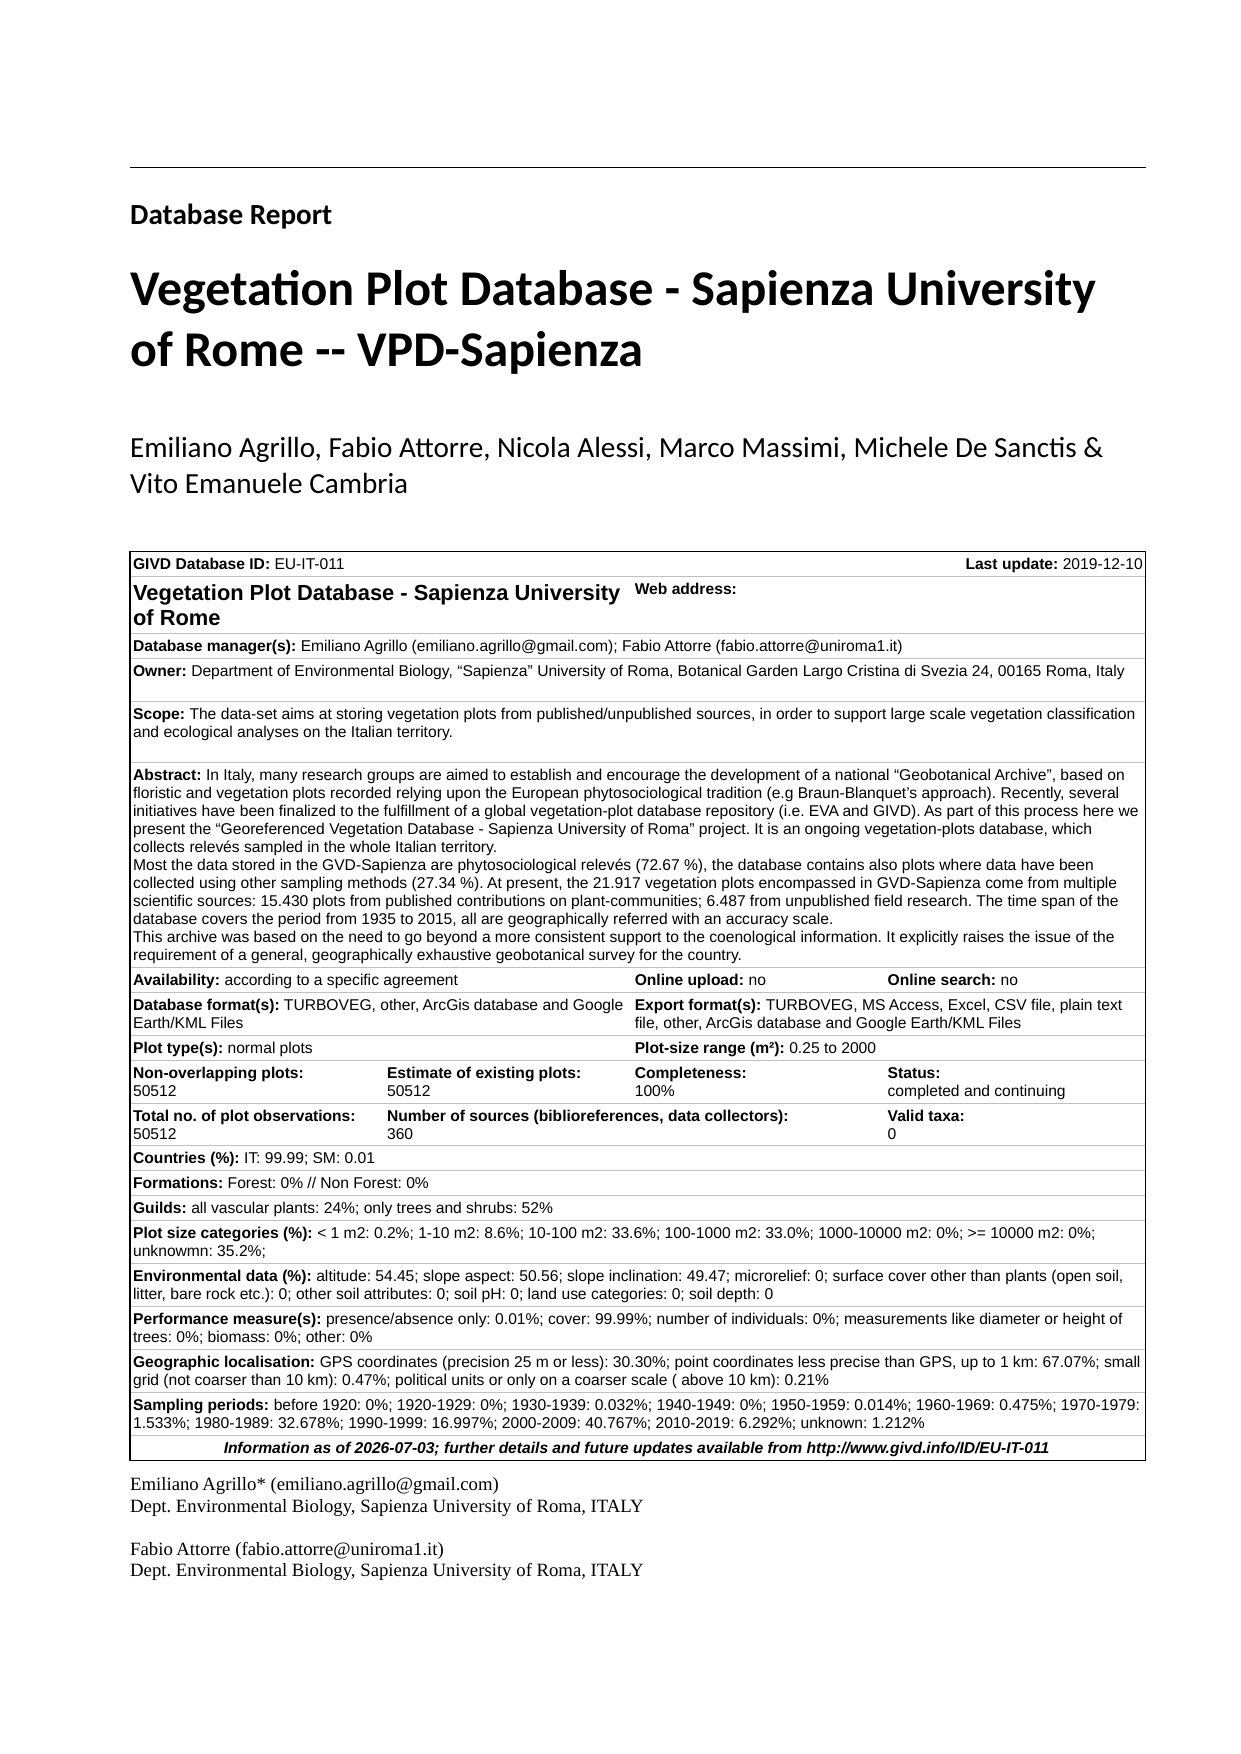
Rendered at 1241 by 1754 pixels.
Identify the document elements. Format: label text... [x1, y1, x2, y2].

table_cell Number of sources (biblioreferences, data collectors): 360 [384, 1104, 884, 1145]
table_cell Plot size categories (%): < 1 m2: 0.2%; 1-10 m2: 8.6%; 10-100 m2: 33.6%; 100-1000 m2: 33.0%; 1000-10000 m2: 0%; >= 10000 m2: 0%; unknowmn: 35.2%; [131, 1221, 1145, 1263]
table_cell Performance measure(s): presence/absence only: 0.01%; cover: 99.99%; number of individuals: 0%; measurements like diameter or height of trees: 0%; biomass: 0%; other: 0% [131, 1307, 1145, 1349]
table_cell Scope: The data-set aims at storing vegetation plots from published/unpublished sources, in order to support large scale vegetation classification and ecological analyses on the Italian territory. [131, 702, 1145, 762]
table_cell Availability: according to a specific agreement [131, 968, 632, 992]
table_cell Sampling periods: before 1920: 0%; 1920-1929: 0%; 1930-1939: 0.032%; 1940-1949: 0%; 1950-1959: 0.014%; 1960-1969: 0.475%; 1970-1979: 1.533%; 1980-1989: 32.678%; 1990-1999: 16.997%; 2000-2009: 40.767%; 2010-2019: 6.292%; unknown: 1.212% [131, 1393, 1145, 1434]
table_cell Geographic localisation: GPS coordinates (precision 25 m or less): 30.30%; point coordinates less precise than GPS, up to 1 km: 67.07%; small grid (not coarser than 10 km): 0.47%; political units or only on a coarser scale ( above 10 km): 0.21% [131, 1350, 1145, 1392]
table_cell Environmental data (%): altitude: 54.45; slope aspect: 50.56; slope inclination: 49.47; microrelief: 0; surface cover other than plants (open soil, litter, bare rock etc.): 0; other soil attributes: 0; soil pH: 0; land use categories: 0; soil depth: 0 [131, 1264, 1145, 1306]
table_cell Abstract: In Italy, many research groups are aimed to establish and encourage the development of a national “Geobotanical Archive”, based on floristic and vegetation plots recorded relying upon the European phytosociological tradition (e.g Braun-Blanquet’s approach). Recently, several initiatives have been finalized to the fulfillment of a global vegetation-plot database repository (i.e. EVA and GIVD). As part of this process here we present the “Georeferenced Vegetation Database - Sapienza University of Roma” project. It is an ongoing vegetation-plots database, which collects relevés sampled in the whole Italian territory. Most the data stored in the GVD-Sapienza are phytosociological relevés (72.67 %), the database contains also plots where data have been collected using other sampling methods (27.34 %). At present, the 21.917 vegetation plots encompassed in GVD-Sapienza come from multiple scientific sources: 15.430 plots from published contributions on plant-communities; 6.487 from unpublished field research. The time span of the database covers the period from 1935 to 2015, all are geographically referred with an accuracy scale. This archive was based on the need to go beyond a more consistent support to the coenological information. It explicitly raises the issue of the requirement of a general, geographically exhaustive geobotanical survey for the country. [131, 763, 1145, 967]
table_cell Status: completed and continuing [885, 1061, 1145, 1102]
table_cell Owner: Department of Environmental Biology, “Sapienza” University of Roma, Botanical Garden Largo Cristina di Svezia 24, 00165 Roma, Italy [131, 659, 1145, 701]
table_cell Formations: Forest: 0% // Non Forest: 0% [131, 1171, 1145, 1195]
table_cell Total no. of plot observations: 50512 [131, 1104, 384, 1145]
table_cell Information as of 2026-07-03; further details and future updates available from http://www.givd.info/ID/EU-IT-011 [131, 1436, 1145, 1459]
title Vegetation Plot Database - Sapienza University of Rome -- VPD-Sapienza [130, 257, 1146, 379]
table_header GIVD Database ID: EU-IT-011 [131, 552, 944, 576]
table_cell Online search: no [885, 968, 1145, 992]
table_cell Export format(s): TURBOVEG, MS Access, Excel, CSV file, plain text file, other, ArcGis database and Google Earth/KML Files [632, 993, 1145, 1034]
table_cell Valid taxa: 0 [885, 1104, 1145, 1145]
table_cell Guilds: all vascular plants: 24%; only trees and shrubs: 52% [131, 1196, 1145, 1220]
table_cell Plot type(s): normal plots [131, 1036, 632, 1059]
table_cell Database format(s): TURBOVEG, other, ArcGis database and Google Earth/KML Files [131, 993, 632, 1034]
table_cell Web address: [632, 577, 1145, 633]
table_cell Non-overlapping plots: 50512 [131, 1061, 384, 1102]
table_cell Vegetation Plot Database - Sapienza University of Rome [131, 577, 632, 633]
table_header Last update: 2019-12-10 [944, 552, 1145, 576]
table_cell Countries (%): IT: 99.99; SM: 0.01 [131, 1146, 1145, 1170]
table_cell Estimate of existing plots: 50512 [384, 1061, 632, 1102]
table_cell Completeness: 100% [632, 1061, 884, 1102]
table_cell Plot-size range (m²): 0.25 to 2000 [632, 1036, 1145, 1059]
table_cell Database manager(s): Emiliano Agrillo (emiliano.agrillo@gmail.com); Fabio Attorre (fabio.attorre@uniroma1.it) [131, 634, 1145, 658]
table_cell Online upload: no [632, 968, 884, 992]
text Database Report [130, 196, 1146, 232]
text Emiliano Agrillo* (emiliano.agrillo@gmail.com) Dept. Environmental Biology, Sapienza University of Roma, ITALY Fabio Attorre (fabio.attorre@uniroma1.it) Dept. Environmental Biology, Sapienza University of Roma, ITALY [130, 1473, 1146, 1602]
text Emiliano Agrillo, Fabio Attorre, Nicola Alessi, Marco Massimi, Michele De Sanctis & Vito Emanuele Cambria [130, 429, 1146, 501]
